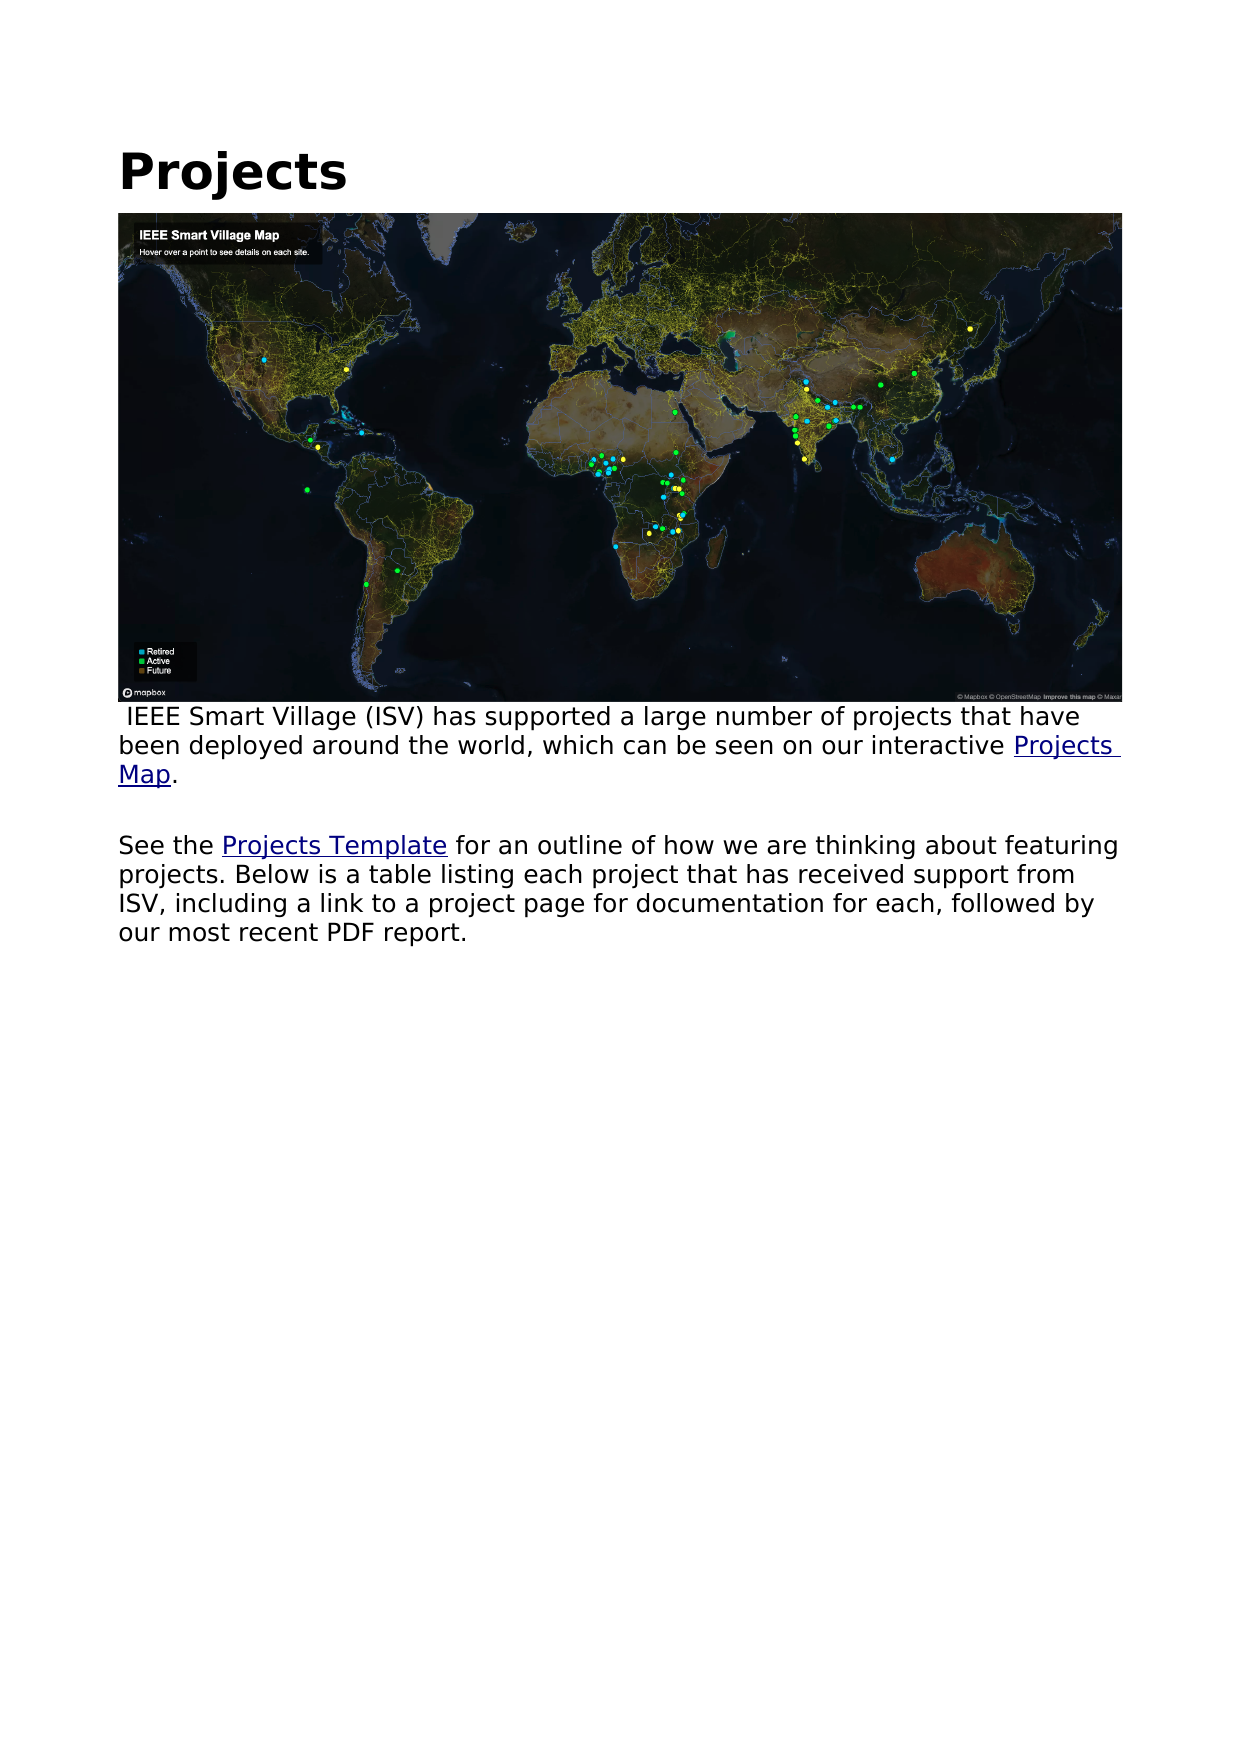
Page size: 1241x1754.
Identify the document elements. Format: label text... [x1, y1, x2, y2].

text See the Projects Template for an outline of how we are thinking about featuring projects. Below is a table listing each project that has received support from ISV, including a link to a project page for documentation for each, followed by our most recent PDF report. [118, 831, 1122, 947]
text IEEE Smart Village (ISV) has supported a large number of projects that have been deployed around the world, which can be seen on our interactive Projects Map. [118, 702, 1122, 818]
picture [118, 213, 1123, 702]
subtitle Projects [118, 143, 1122, 201]
